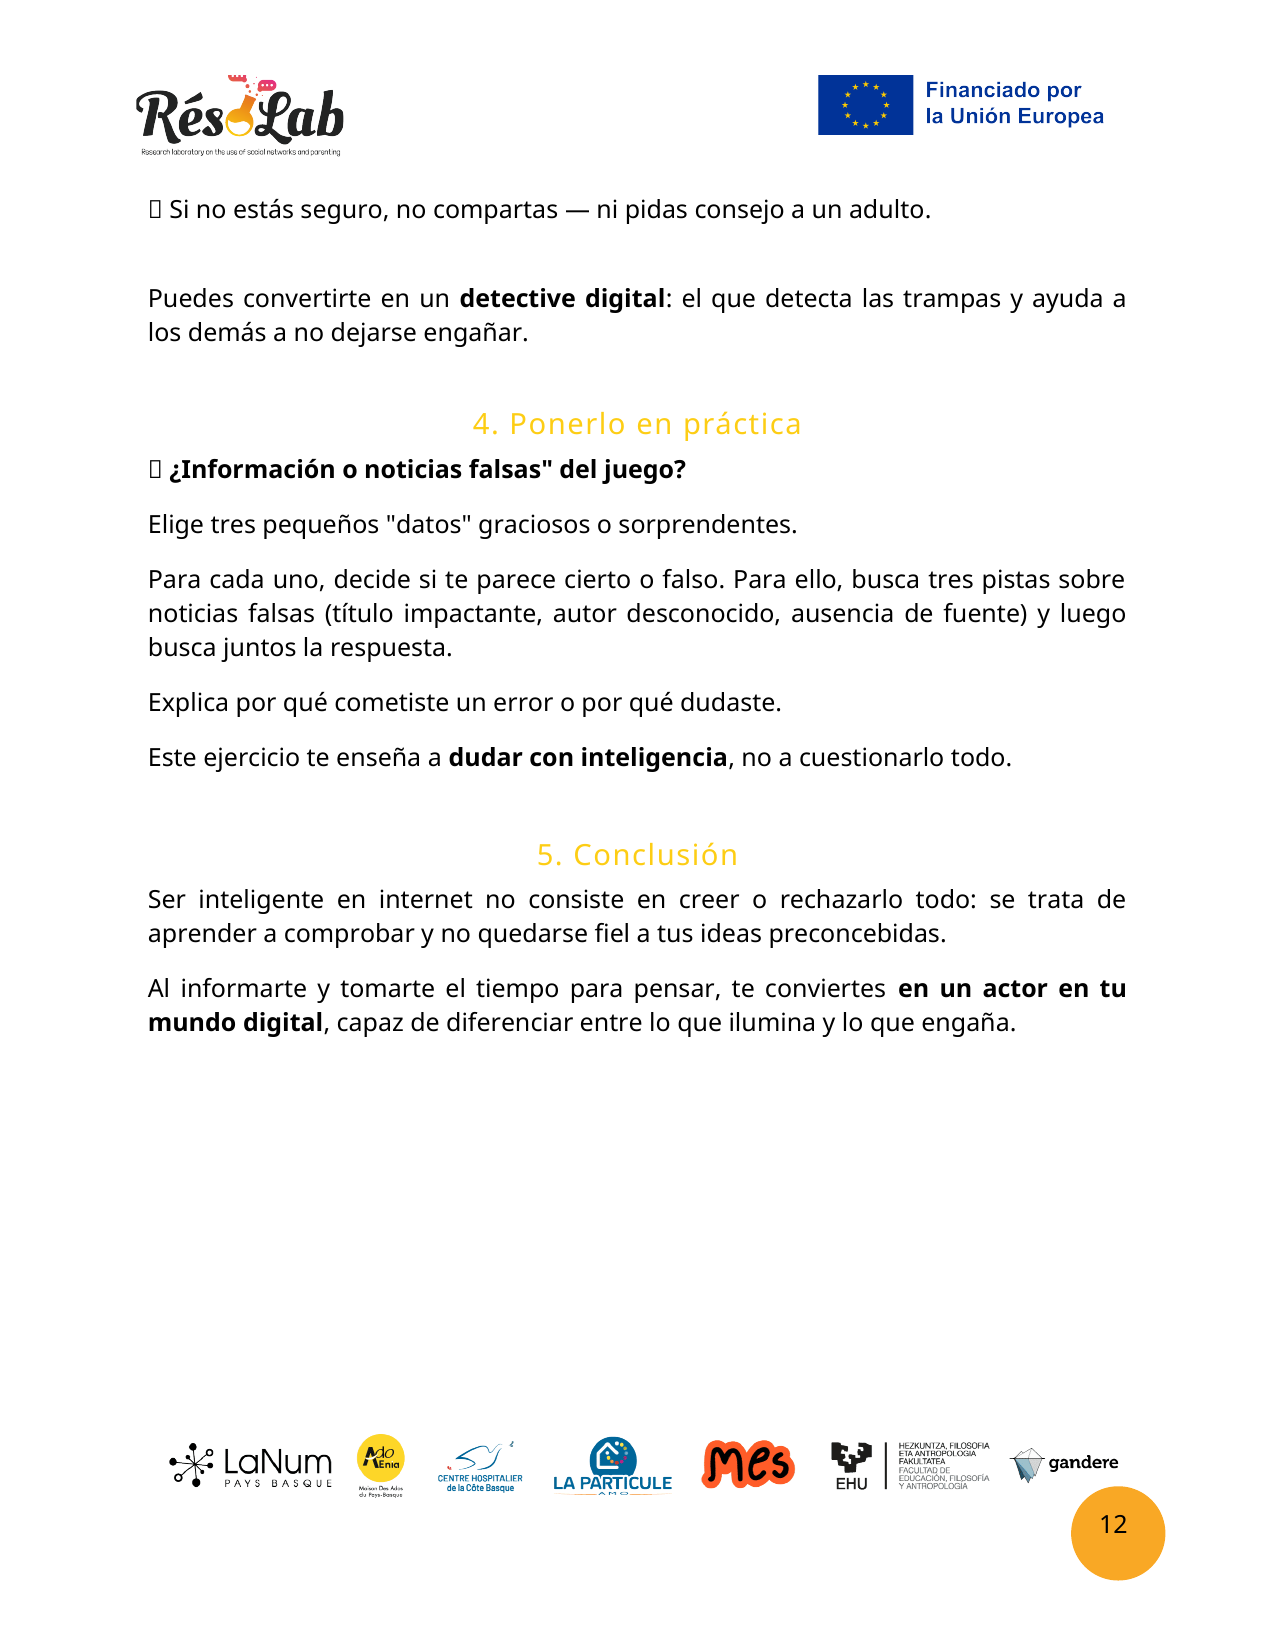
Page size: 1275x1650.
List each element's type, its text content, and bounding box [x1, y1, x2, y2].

text Explica por qué cometiste un error o por qué dudaste. [148, 684, 1127, 718]
text Para cada uno, decide si te parece cierto o falso. Para ello, busca tres pistas sobre noticias falsas (título impactante, autor desconocido, ausencia de fuente) y luego busca juntos la respuesta. [148, 561, 1127, 663]
picture [161, 1431, 1128, 1500]
text Este ejercicio te enseña a dudar con inteligencia, no a cuestionarlo todo. [148, 739, 1127, 773]
text 5. Conclusión [148, 834, 1127, 873]
picture [813, 75, 1117, 135]
text 🔎 ¿Información o noticias falsas" del juego? [148, 452, 1127, 486]
text 4. Ponerlo en práctica [148, 403, 1127, 443]
text Elige tres pequeños "datos" graciosos o sorprendentes. [148, 506, 1127, 541]
text Ser inteligente en internet no consiste en creer o rechazarlo todo: se trata de aprender a comprobar y no quedarse fiel a tus ideas preconcebidas. [148, 882, 1127, 950]
text Al informarte y tomarte el tiempo para pensar, te conviertes en un actor en tu mundo digital, capaz de diferenciar entre lo que ilumina y lo que engaña. [148, 971, 1127, 1039]
text ✅ Si no estás seguro, no compartas — ni pidas consejo a un adulto. [148, 192, 1127, 226]
text Puedes convertirte en un detective digital: el que detecta las trampas y ayuda a los demás a no dejarse engañar. [148, 281, 1127, 349]
picture [136, 75, 344, 158]
